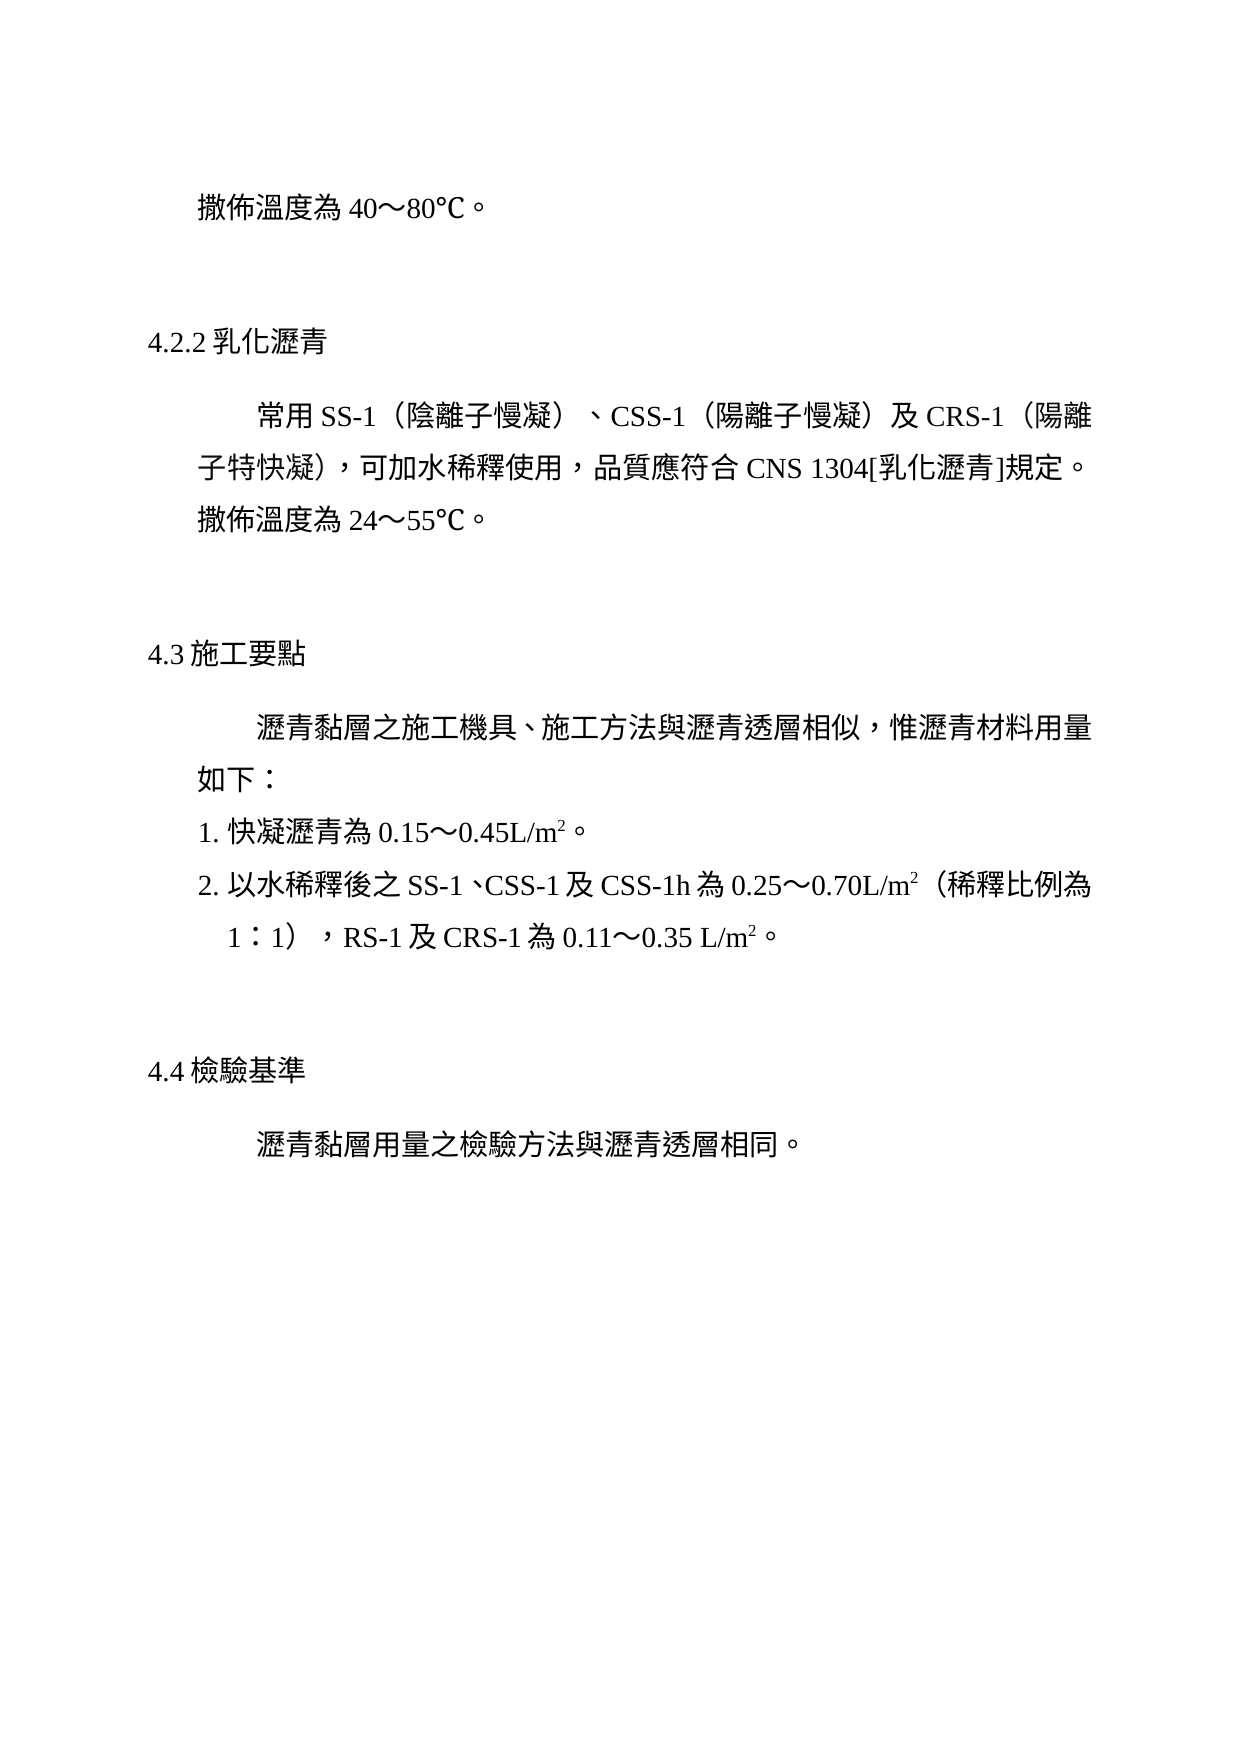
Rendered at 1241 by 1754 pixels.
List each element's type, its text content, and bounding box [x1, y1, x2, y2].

text 常用SS-1（陰離子慢凝）、CSS-1（陽離子慢凝）及CRS-1（陽離子特快凝），可加水稀釋使用，品質應符合CNS 1304[乳化瀝青]規定。撒佈溫度為24～55℃。 [198, 392, 1092, 539]
text 瀝青黏層用量之檢驗方法與瀝青透層相同。 [198, 1121, 1092, 1163]
text 2. 以水稀釋後之SS-1、CSS-1及CSS-1h為0.25～0.70L/m2（稀釋比例為1：1），RS-1及CRS-1為0.11～0.35 L/m2。 [198, 862, 1092, 956]
text 1. 快凝瀝青為0.15～0.45L/m2。 [198, 809, 1092, 851]
subtitle 4.4檢驗基準 [148, 1048, 1092, 1090]
subtitle 4.3施工要點 [148, 631, 1092, 673]
text 瀝青黏層之施工機具、施工方法與瀝青透層相似，惟瀝青材料用量如下： [198, 704, 1092, 799]
text 常用RC-70快凝油溶瀝青（Rapid Curing cut-back asphalt），目前尚無油溶瀝青之CNS，一般引用AASHTO M81（快凝油溶瀝青）規範。撒佈溫度為40～80℃。 [198, 185, 1092, 227]
subtitle 4.2.2乳化瀝青 [148, 319, 1092, 361]
